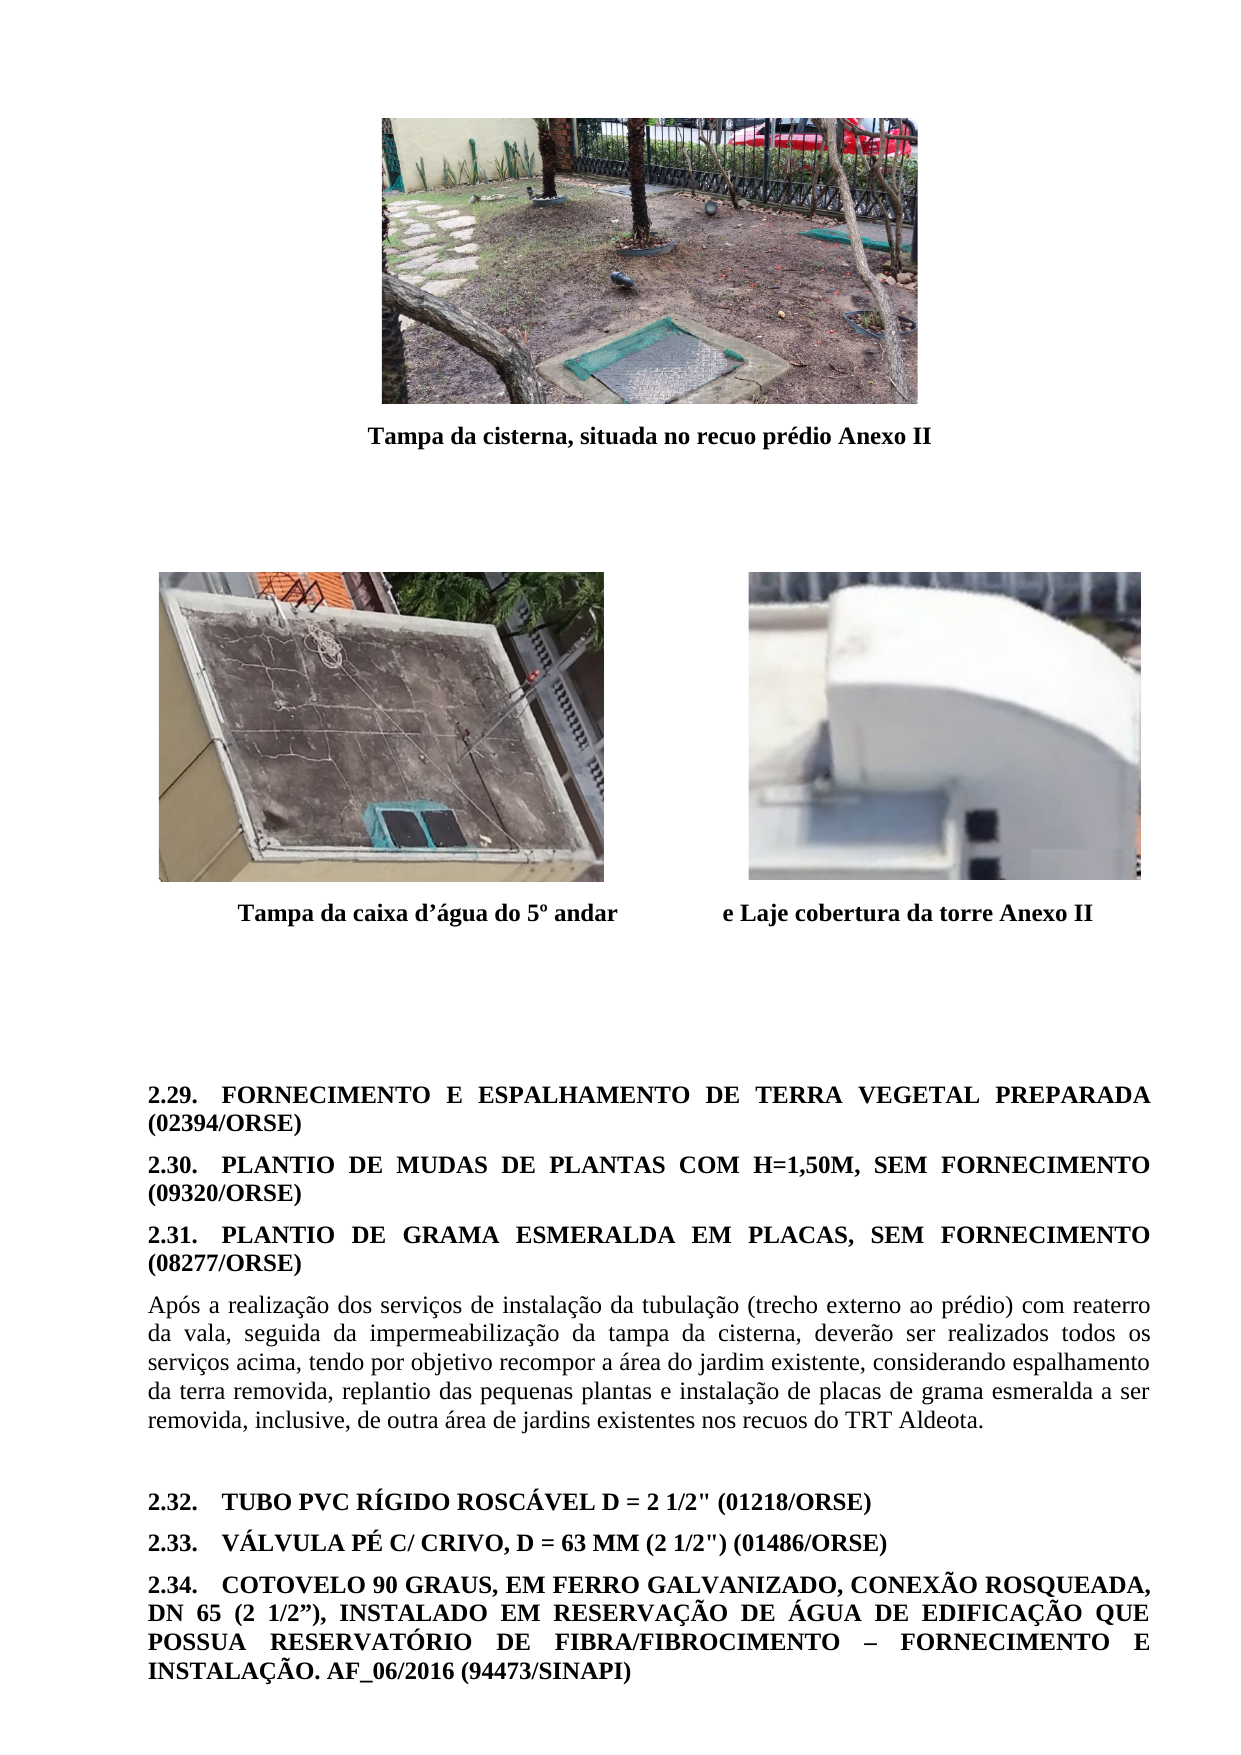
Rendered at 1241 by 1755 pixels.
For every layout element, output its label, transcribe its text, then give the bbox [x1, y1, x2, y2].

list FORNECIMENTO E ESPALHAMENTO DE TERRA VEGETAL PREPARADA (02394/ORSE) [148, 1080, 1152, 1137]
list PLANTIO DE GRAMA ESMERALDA EM PLACAS, SEM FORNECIMENTO (08277/ORSE) [148, 1220, 1152, 1277]
text Após a realização dos serviços de instalação da tubulação (trecho externo ao prédio) com reaterro da vala, seguida da impermeabilização da tampa da cisterna, deverão ser realizados todos os serviços acima, tendo por objetivo recompor a área do jardim existente, considerando espalhamento da terra removida, replantio das pequenas plantas e instalação de placas de grama esmeralda a ser removida, inclusive, de outra área de jardins existentes nos recuos do TRT Aldeota. [148, 1290, 1152, 1433]
list TUBO PVC RÍGIDO ROSCÁVEL D = 2 1/2" (01218/ORSE) [148, 1487, 1152, 1516]
list VÁLVULA PÉ C/ CRIVO, D = 63 MM (2 1/2") (01486/ORSE) [148, 1528, 1152, 1557]
list COTOVELO 90 GRAUS, EM FERRO GALVANIZADO, CONEXÃO ROSQUEADA, DN 65 (2 1/2”), INSTALADO EM RESERVAÇÃO DE ÁGUA DE EDIFICAÇÃO QUE POSSUA RESERVATÓRIO DE FIBRA/FIBROCIMENTO – FORNECIMENTO E INSTALAÇÃO. AF_06/2016 (94473/SINAPI) [148, 1570, 1152, 1685]
list PLANTIO DE MUDAS DE PLANTAS COM H=1,50M, SEM FORNECIMENTO (09320/ORSE) [148, 1150, 1152, 1207]
text Tampa da cisterna, situada no recuo prédio Anexo II [148, 421, 1152, 449]
text Tampa da caixa d’água do 5º andar e Laje cobertura da torre Anexo II [148, 898, 1152, 927]
